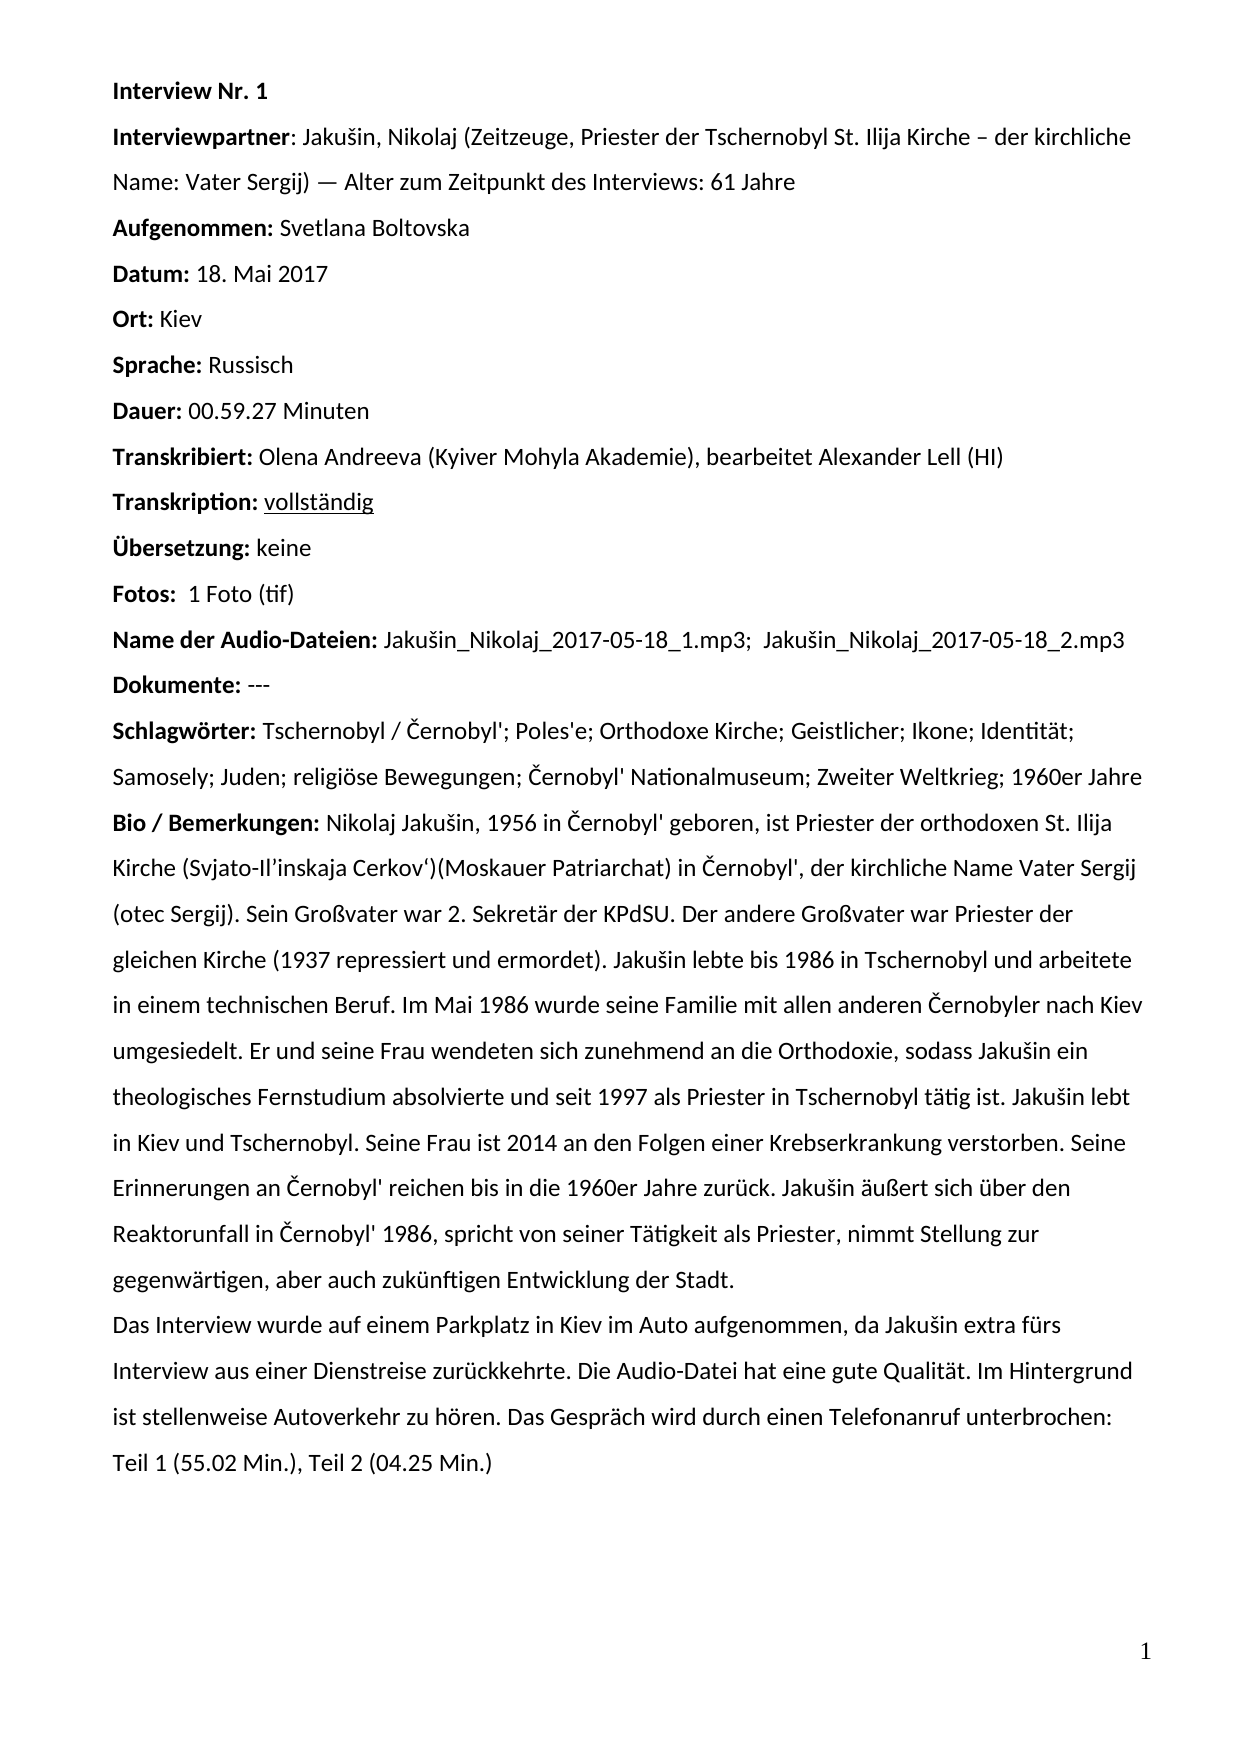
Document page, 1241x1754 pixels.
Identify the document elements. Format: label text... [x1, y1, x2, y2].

text Ort: Kiev [112, 304, 1152, 334]
text Interview Nr. 1 [112, 75, 1152, 106]
text Transkribiert: Olena Andreeva (Kyiver Mohyla Akademie), bearbeitet Alexander Lell (HI) [112, 441, 1152, 471]
text Name der Audio-Dateien: Jakušin_Nikolaj_2017-05-18_1.mp3; Jakušin_Nikolaj_2017-05-18_2.mp3 [112, 624, 1152, 654]
text Übersetzung: keine [112, 532, 1152, 563]
text Dauer: 00.59.27 Minuten [112, 395, 1152, 426]
text Transkription: vollständig [112, 487, 1152, 517]
text Sprache: Russisch [112, 349, 1152, 380]
text Das Interview wurde auf einem Parkplatz in Kiev im Auto aufgenommen, da Jakušin extra fürs Interview aus einer Dienstreise zurückkehrte. Die Audio-Datei hat eine gute Qualität. Im Hintergrund ist stellenweise Autoverkehr zu hören. Das Gespräch wird durch einen Telefonanruf unterbrochen: Teil 1 (55.02 Min.), Teil 2 (04.25 Min.) [112, 1310, 1152, 1477]
text Datum: 18. Mai 2017 [112, 258, 1152, 288]
text Bio / Bemerkungen: Nikolaj Jakušin, 1956 in Černobyl' geboren, ist Priester der orthodoxen St. Ilija Kirche (Svjato-Il’inskaja Cerkov‘)(Moskauer Patriarchat) in Černobyl', der kirchliche Name Vater Sergij (otec Sergij). Sein Großvater war 2. Sekretär der KPdSU. Der andere Großvater war Priester der gleichen Kirche (1937 repressiert und ermordet). Jakušin lebte bis 1986 in Tschernobyl und arbeitete in einem technischen Beruf. Im Mai 1986 wurde seine Familie mit allen anderen Černobyler nach Kiev umgesiedelt. Er und seine Frau wendeten sich zunehmend an die Orthodoxie, sodass Jakušin ein theologisches Fernstudium absolvierte und seit 1997 als Priester in Tschernobyl tätig ist. Jakušin lebt in Kiev und Tschernobyl. Seine Frau ist 2014 an den Folgen einer Krebserkrankung verstorben. Seine Erinnerungen an Černobyl' reichen bis in die 1960er Jahre zurück. Jakušin äußert sich über den Reaktorunfall in Černobyl' 1986, spricht von seiner Tätigkeit als Priester, nimmt Stellung zur gegenwärtigen, aber auch zukünftigen Entwicklung der Stadt. [112, 807, 1152, 1294]
text Interviewpartner: Jakušin, Nikolaj (Zeitzeuge, Priester der Tschernobyl St. Ilija Kirche – der kirchliche Name: Vater Sergij) — Alter zum Zeitpunkt des Interviews: 61 Jahre [112, 121, 1152, 197]
text Fotos: 1 Foto (tif) [112, 578, 1152, 608]
text Aufgenommen: Svetlana Boltovska [112, 212, 1152, 243]
text Dokumente: --- [112, 669, 1152, 700]
text Schlagwörter: Tschernobyl / Černobyl'; Poles'e; Orthodoxe Kirche; Geistlicher; Ikone; Identität; Samosely; Juden; religiöse Bewegungen; Černobyl' Nationalmuseum; Zweiter Weltkrieg; 1960er Jahre [112, 715, 1152, 791]
